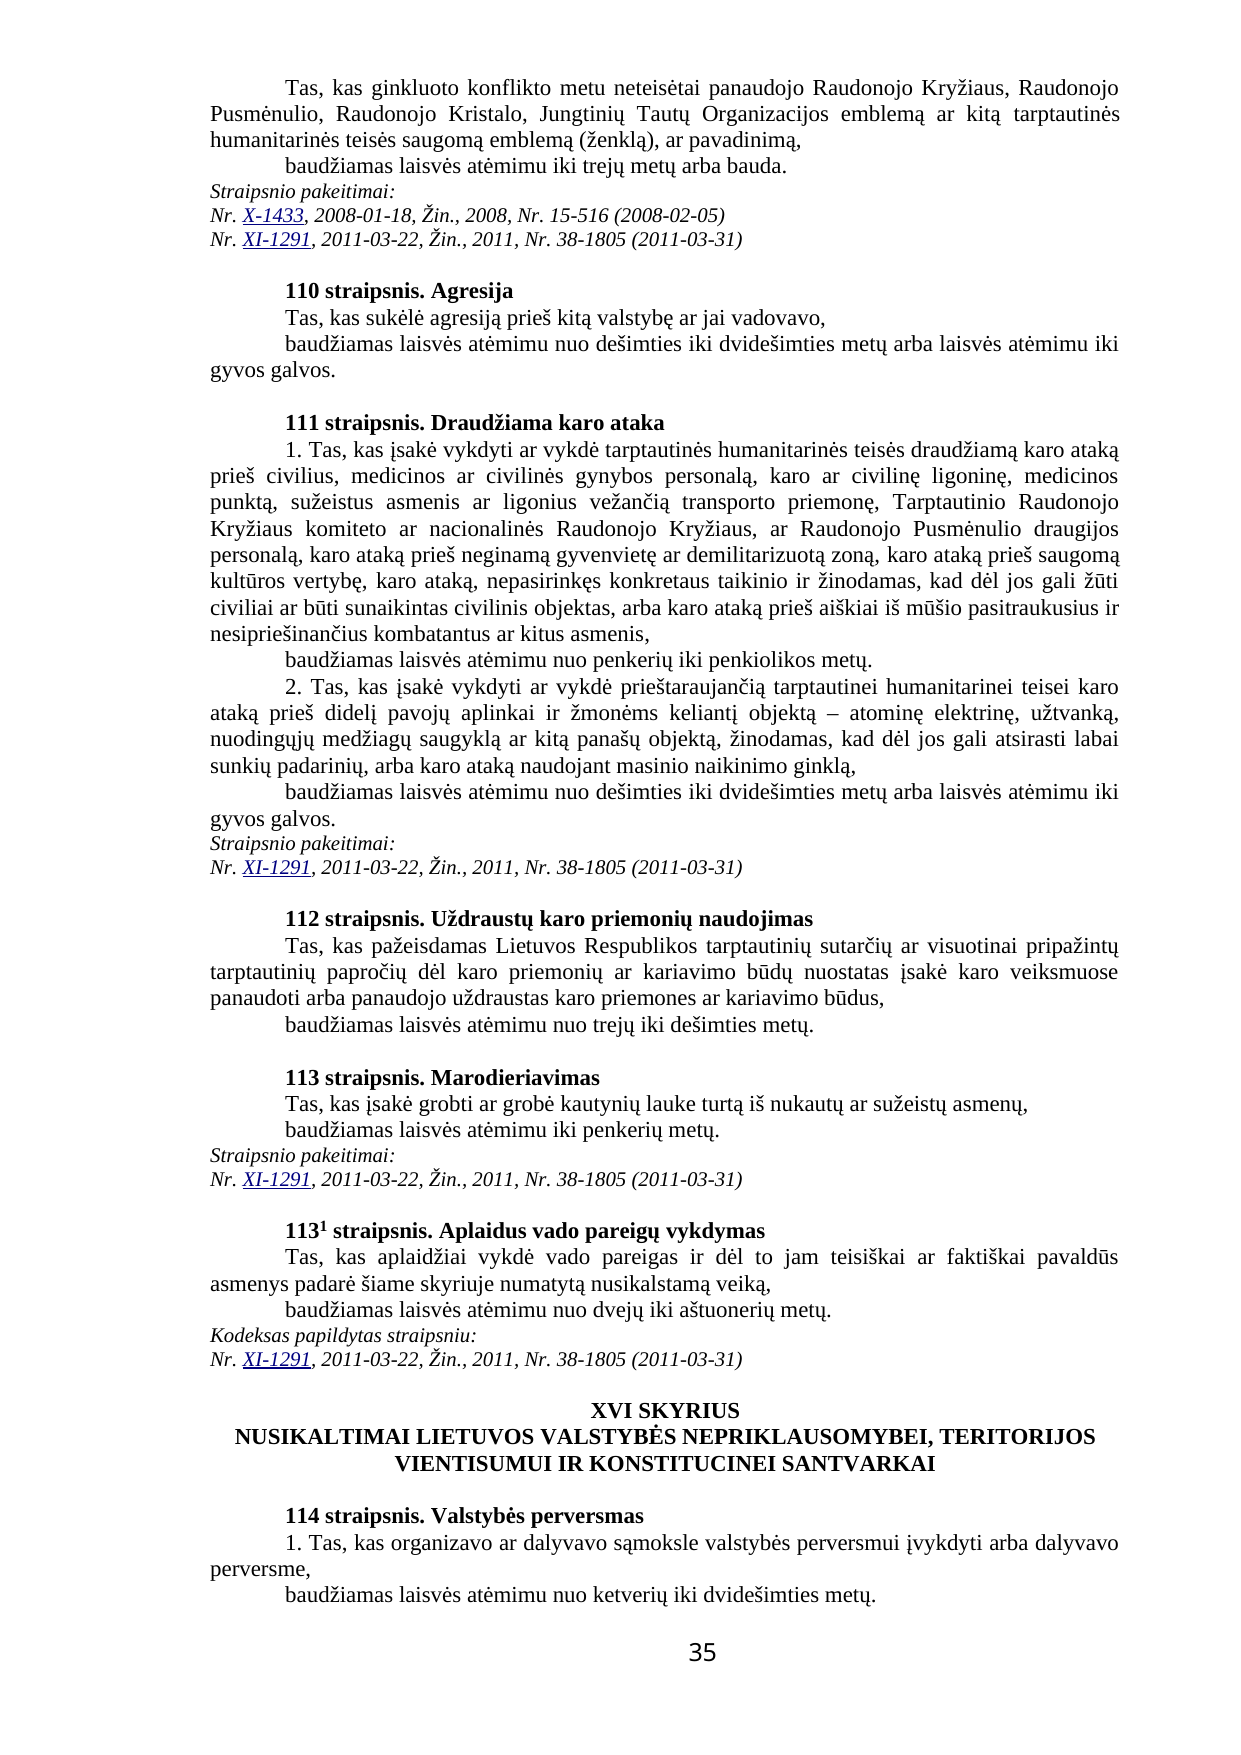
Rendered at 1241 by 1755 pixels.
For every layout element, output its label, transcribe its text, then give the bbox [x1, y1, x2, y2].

text Tas, kas įsakė grobti ar grobė kautynių lauke turtą iš nukautų ar sužeistų asmenų, [210, 1090, 1120, 1116]
text 1. Tas, kas įsakė vykdyti ar vykdė tarptautinės humanitarinės teisės draudžiamą karo ataką prieš civilius, medicinos ar civilinės gynybos personalą, karo ar civilinę ligoninę, medicinos punktą, sužeistus asmenis ar ligonius vežančią transporto priemonę, Tarptautinio Raudonojo Kryžiaus komiteto ar nacionalinės Raudonojo Kryžiaus, ar Raudonojo Pusmėnulio draugijos personalą, karo ataką prieš neginamą gyvenvietę ar demilitarizuotą zoną, karo ataką prieš saugomą kultūros vertybę, karo ataką, nepasirinkęs konkretaus taikinio ir žinodamas, kad dėl jos gali žūti civiliai ar būti sunaikintas civilinis objektas, arba karo ataką prieš aiškiai iš mūšio pasitraukusius ir nesipriešinančius kombatantus ar kitus asmenis, [210, 436, 1120, 646]
text baudžiamas laisvės atėmimu nuo dvejų iki aštuonerių metų. [210, 1296, 1120, 1322]
text baudžiamas laisvės atėmimu nuo trejų iki dešimties metų. [210, 1011, 1120, 1037]
text Straipsnio pakeitimai: [210, 179, 1120, 203]
text Nr. XI-1291, 2011-03-22, Žin., 2011, Nr. 38-1805 (2011-03-31) [210, 1167, 1120, 1191]
text 2. Tas, kas įsakė vykdyti ar vykdė prieštaraujančią tarptautinei humanitarinei teisei karo ataką prieš didelį pavojų aplinkai ir žmonėms keliantį objektą – atominę elektrinę, užtvanką, nuodingųjų medžiagų saugyklą ar kitą panašų objektą, žinodamas, kad dėl jos gali atsirasti labai sunkių padarinių, arba karo ataką naudojant masinio naikinimo ginklą, [210, 673, 1120, 778]
text baudžiamas laisvės atėmimu iki trejų metų arba bauda. [210, 153, 1120, 179]
text baudžiamas laisvės atėmimu nuo dešimties iki dvidešimties metų arba laisvės atėmimu iki gyvos galvos. [210, 778, 1120, 831]
text Tas, kas ginkluoto konflikto metu neteisėtai panaudojo Raudonojo Kryžiaus, Raudonojo Pusmėnulio, Raudonojo Kristalo, Jungtinių Tautų Organizacijos emblemą ar kitą tarptautinės humanitarinės teisės saugomą emblemą (ženklą), ar pavadinimą, [210, 73, 1120, 153]
text baudžiamas laisvės atėmimu nuo ketverių iki dvidešimties metų. [210, 1581, 1120, 1608]
text baudžiamas laisvės atėmimu nuo penkerių iki penkiolikos metų. [210, 646, 1120, 673]
text 110 straipsnis. Agresija [210, 277, 1120, 304]
text 1131 straipsnis. Aplaidus vado pareigų vykdymas [210, 1217, 1120, 1243]
text Tas, kas aplaidžiai vykdė vado pareigas ir dėl to jam teisiškai ar faktiškai pavaldūs asmenys padarė šiame skyriuje numatytą nusikalstamą veiką, [210, 1243, 1120, 1296]
text XVI SKYRIUS [210, 1397, 1120, 1423]
text Nr. XI-1291, 2011-03-22, Žin., 2011, Nr. 38-1805 (2011-03-31) [210, 1347, 1120, 1371]
text 114 straipsnis. Valstybės perversmas [210, 1502, 1120, 1529]
text Nr. XI-1291, 2011-03-22, Žin., 2011, Nr. 38-1805 (2011-03-31) [210, 855, 1120, 879]
text Nr. XI-1291, 2011-03-22, Žin., 2011, Nr. 38-1805 (2011-03-31) [210, 227, 1120, 251]
text 113 straipsnis. Marodieriavimas [210, 1063, 1120, 1090]
text Straipsnio pakeitimai: [210, 1143, 1120, 1167]
text Straipsnio pakeitimai: [210, 831, 1120, 855]
text Tas, kas sukėlė agresiją prieš kitą valstybę ar jai vadovavo, [210, 304, 1120, 330]
text Nr. X-1433, 2008-01-18, Žin., 2008, Nr. 15-516 (2008-02-05) [210, 203, 1120, 227]
text 111 straipsnis. Draudžiama karo ataka [210, 409, 1120, 436]
text Tas, kas pažeisdamas Lietuvos Respublikos tarptautinių sutarčių ar visuotinai pripažintų tarptautinių papročių dėl karo priemonių ar kariavimo būdų nuostatas įsakė karo veiksmuose panaudoti arba panaudojo uždraustas karo priemones ar kariavimo būdus, [210, 932, 1120, 1011]
text Kodeksas papildytas straipsniu: [210, 1322, 1120, 1347]
text 1. Tas, kas organizavo ar dalyvavo sąmoksle valstybės perversmui įvykdyti arba dalyvavo perversme, [210, 1529, 1120, 1581]
text NUSIKALTIMAI LIETUVOS valstybės nepriklausomybei, teritoriJOS vientisumui ir konstitucinei santvarkai [210, 1423, 1120, 1476]
text baudžiamas laisvės atėmimu iki penkerių metų. [210, 1116, 1120, 1143]
text baudžiamas laisvės atėmimu nuo dešimties iki dvidešimties metų arba laisvės atėmimu iki gyvos galvos. [210, 330, 1120, 383]
text 112 straipsnis. Uždraustų karo priemonių naudojimas [210, 905, 1120, 932]
